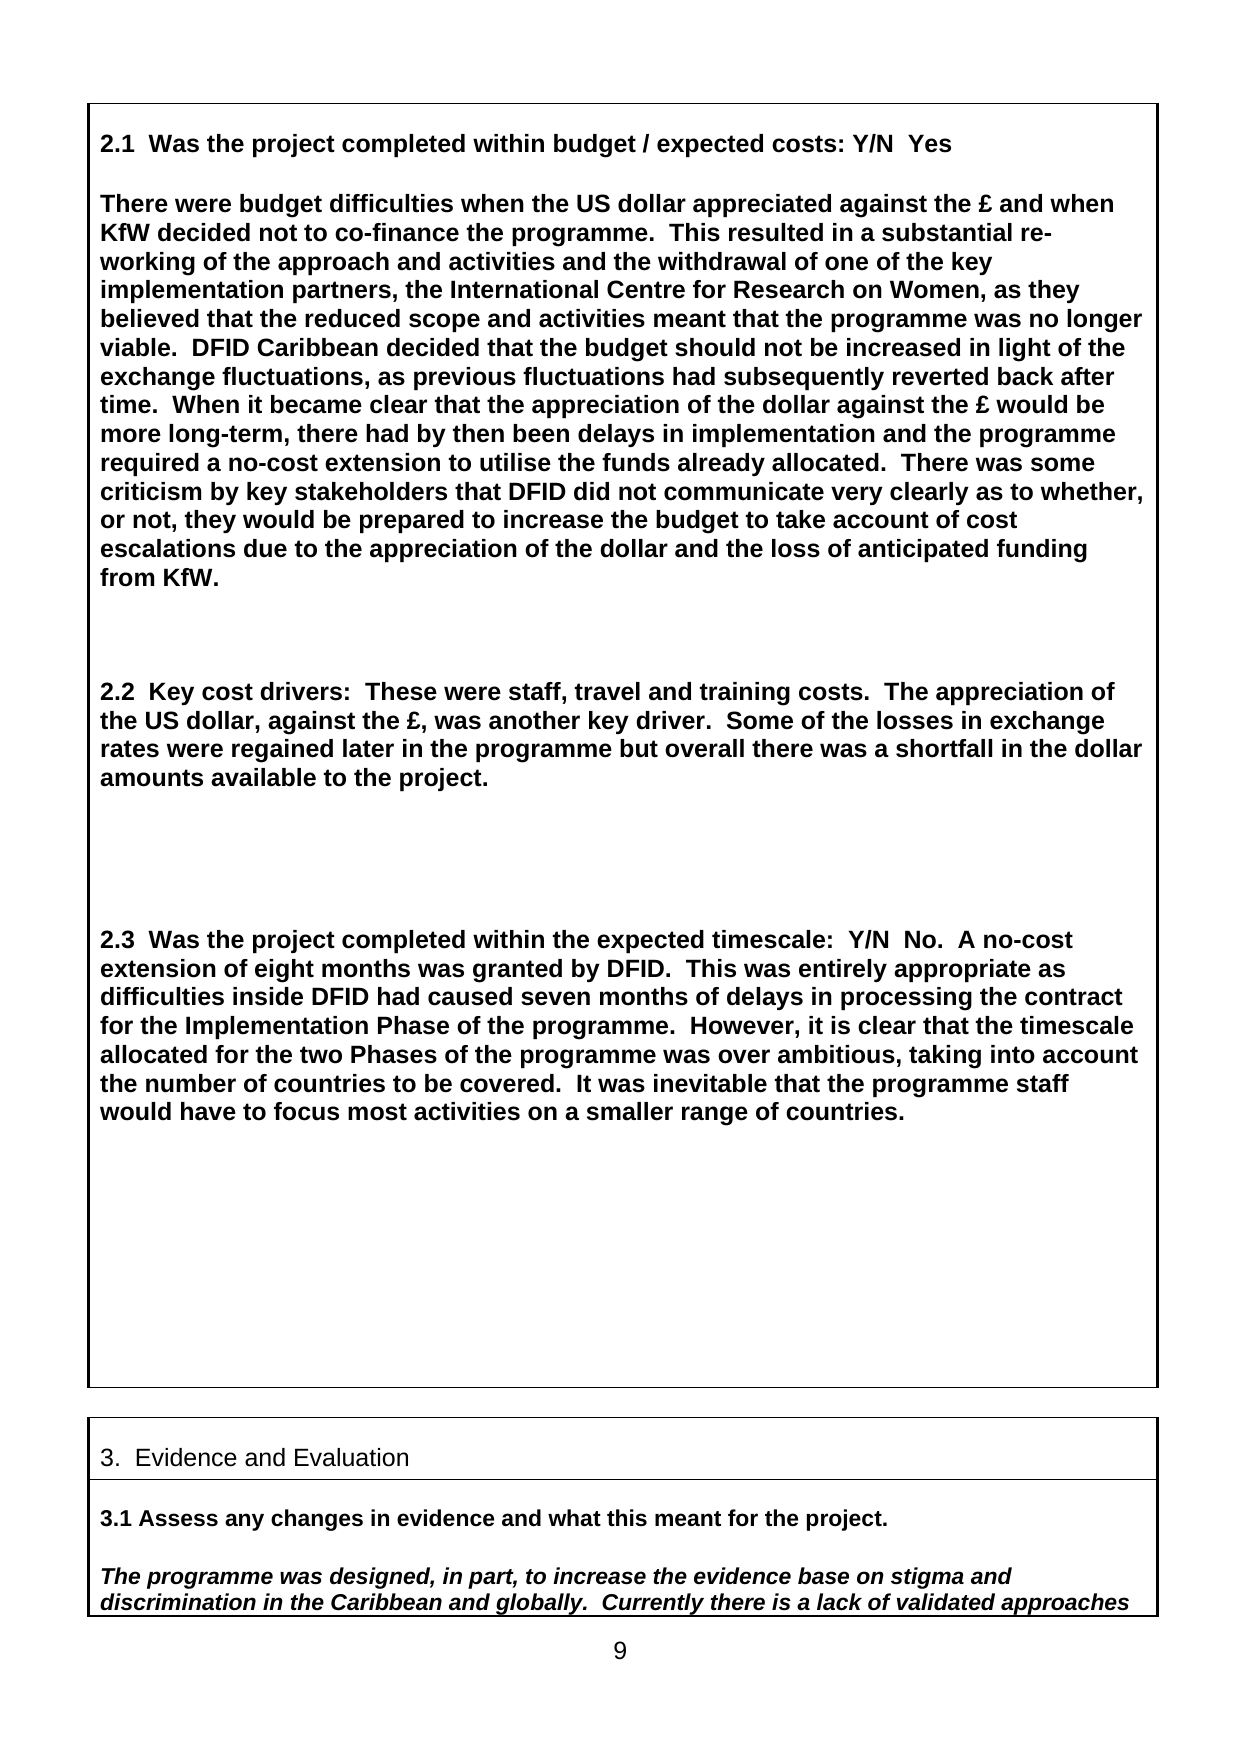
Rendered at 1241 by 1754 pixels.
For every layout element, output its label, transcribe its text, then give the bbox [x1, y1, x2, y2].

table_cell 2.1 Was the project completed within budget / expected costs: Y/N Yes There were budget difficulties when the US dollar appreciated against the £ and when KfW decided not to co-finance the programme. This resulted in a substantial re-working of the approach and activities and the withdrawal of one of the key implementation partners, the International Centre for Research on Women, as they believed that the reduced scope and activities meant that the programme was no longer viable. DFID Caribbean decided that the budget should not be increased in light of the exchange fluctuations, as previous fluctuations had subsequently reverted back after time. When it became clear that the appreciation of the dollar against the £ would be more long-term, there had by then been delays in implementation and the programme required a no-cost extension to utilise the funds already allocated. There was some criticism by key stakeholders that DFID did not communicate very clearly as to whether, or not, they would be prepared to increase the budget to take account of cost escalations due to the appreciation of the dollar and the loss of anticipated funding from KfW. 2.2 Key cost drivers: These were staff, travel and training costs. The appreciation of the US dollar, against the £, was another key driver. Some of the losses in exchange rates were regained later in the programme but overall there was a shortfall in the dollar amounts available to the project. 2.3 Was the project completed within the expected timescale: Y/N No. A no-cost extension of eight months was granted by DFID. This was entirely appropriate as difficulties inside DFID had caused seven months of delays in processing the contract for the Implementation Phase of the programme. However, it is clear that the timescale allocated for the two Phases of the programme was over ambitious, taking into account the number of countries to be covered. It was inevitable that the programme staff would have to focus most activities on a smaller range of countries. [90, 104, 1156, 1387]
table_header 3. Evidence and Evaluation [90, 1418, 1156, 1478]
table_cell 3.1 Assess any changes in evidence and what this meant for the project. The programme was designed, in part, to increase the evidence base on stigma and discrimination in the Caribbean and globally. Currently there is a lack of validated approaches [90, 1480, 1156, 1615]
